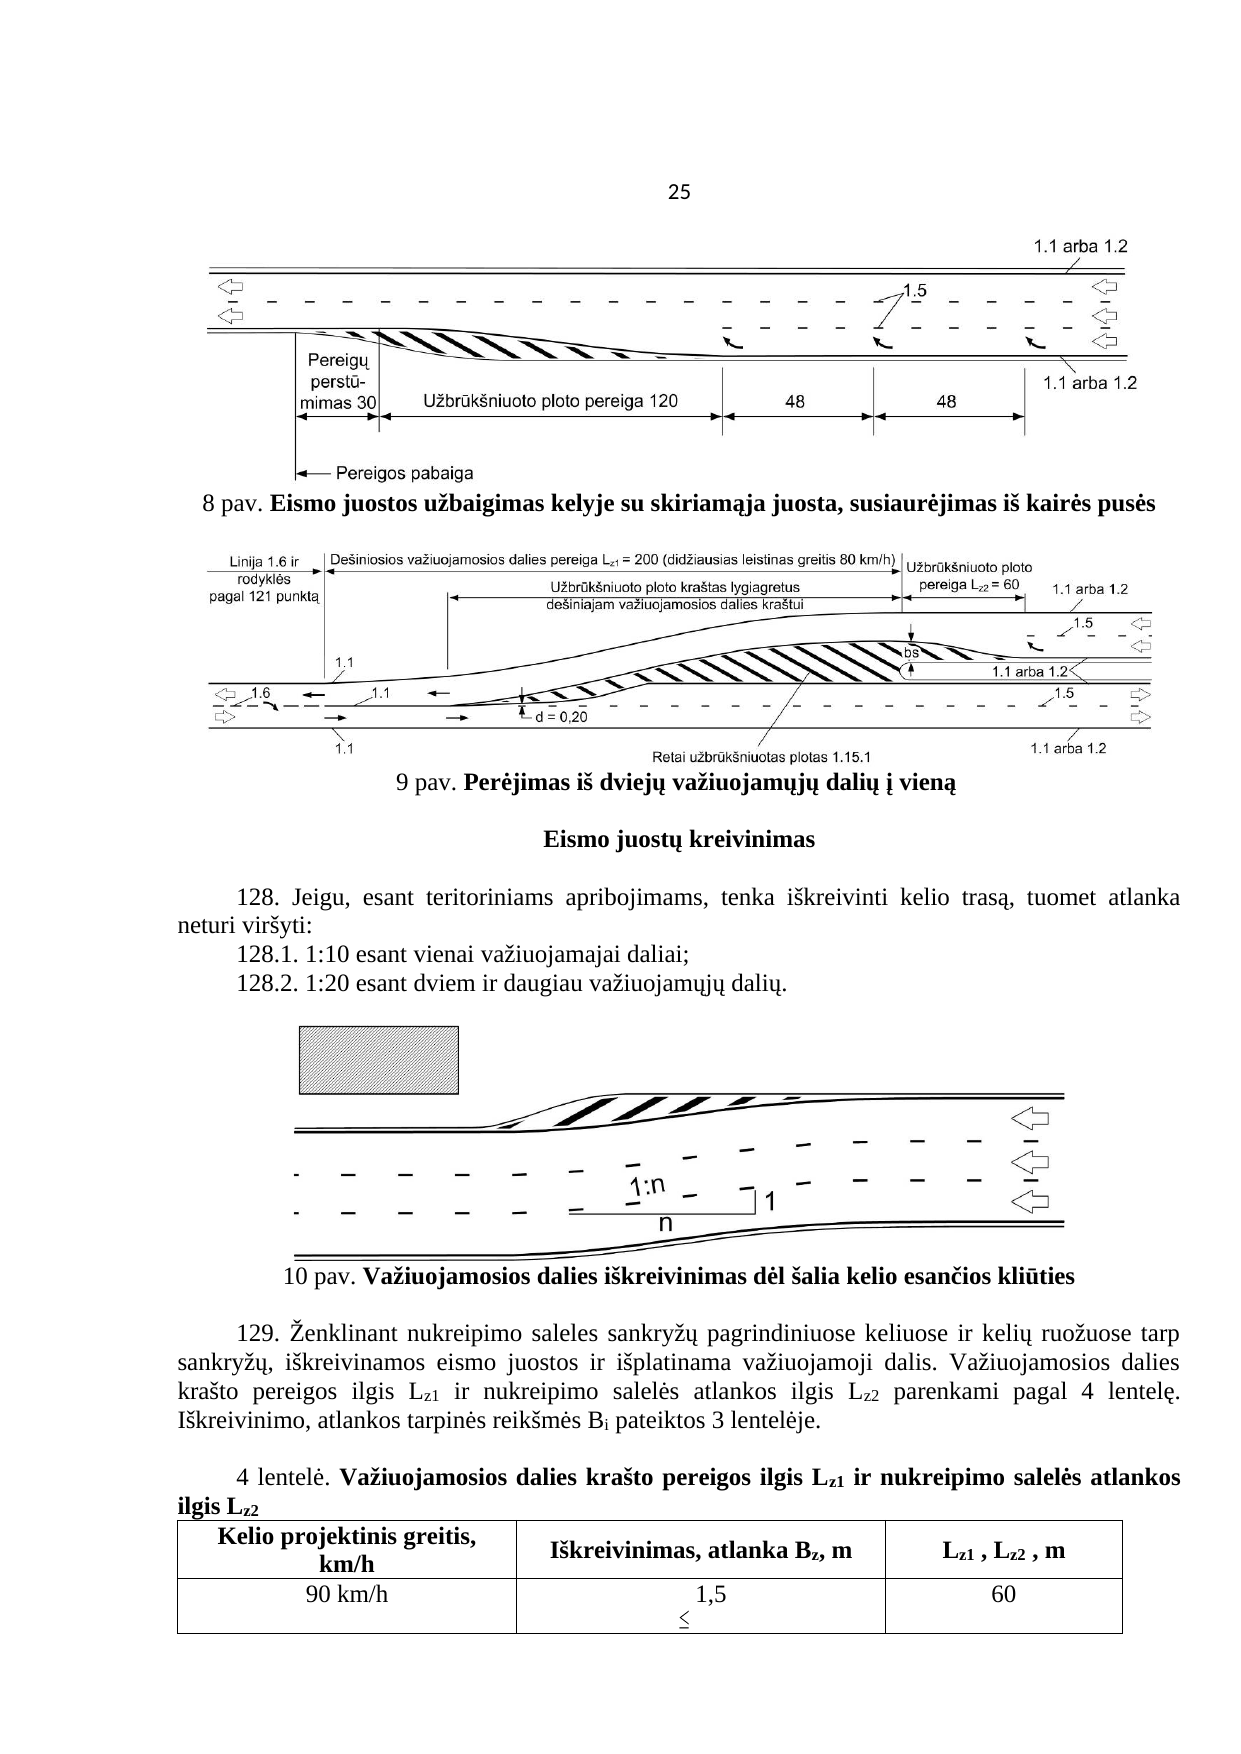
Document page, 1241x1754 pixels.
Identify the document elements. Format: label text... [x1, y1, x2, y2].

text 10 pav. Važiuojamosios dalies iškreivinimas dėl šalia kelio esančios kliūties [177, 1261, 1181, 1290]
text Eismo juostų kreivinimas [177, 824, 1181, 853]
table_header Lz1 , Lz2 , m [886, 1521, 1122, 1578]
table_cell 60 [886, 1579, 1122, 1633]
text 129. Ženklinant nukreipimo saleles sankryžų pagrindiniuose keliuose ir kelių ruožuose tarp sankryžų, iškreivinamos eismo juostos ir išplatinama važiuojamoji dalis. Važiuojamosios dalies krašto pereigos ilgis Lz1 ir nukreipimo salelės atlankos ilgis Lz2 parenkami pagal 4 lentelę. Iškreivinimo, atlankos tarpinės reikšmės Bi pateiktos 3 lentelėje. [177, 1318, 1181, 1433]
text 4 lentelė. Važiuojamosios dalies krašto pereigos ilgis Lz1 ir nukreipimo salelės atlankos ilgis Lz2 [177, 1462, 1181, 1520]
table_cell <=1,5 [517, 1579, 885, 1633]
text 128. Jeigu, esant teritoriniams apribojimams, tenka iškreivinti kelio trasą, tuomet atlanka neturi viršyti: [177, 882, 1181, 939]
table_header Iškreivinimas, atlanka Bz, m [517, 1521, 885, 1578]
text 128.1. 1:10 esant vienai važiuojamajai daliai; [177, 939, 1181, 968]
text 128.2. 1:20 esant dviem ir daugiau važiuojamųjų dalių. [177, 968, 1181, 997]
table_header Kelio projektinis greitis, km/h [178, 1521, 516, 1578]
text 8 pav. Eismo juostos užbaigimas kelyje su skiriamąja juosta, susiaurėjimas iš kairės pusės [177, 488, 1181, 517]
table_cell 90 km/h [178, 1579, 516, 1633]
text 9 pav. Perėjimas iš dviejų važiuojamųjų dalių į vieną [177, 767, 1181, 796]
